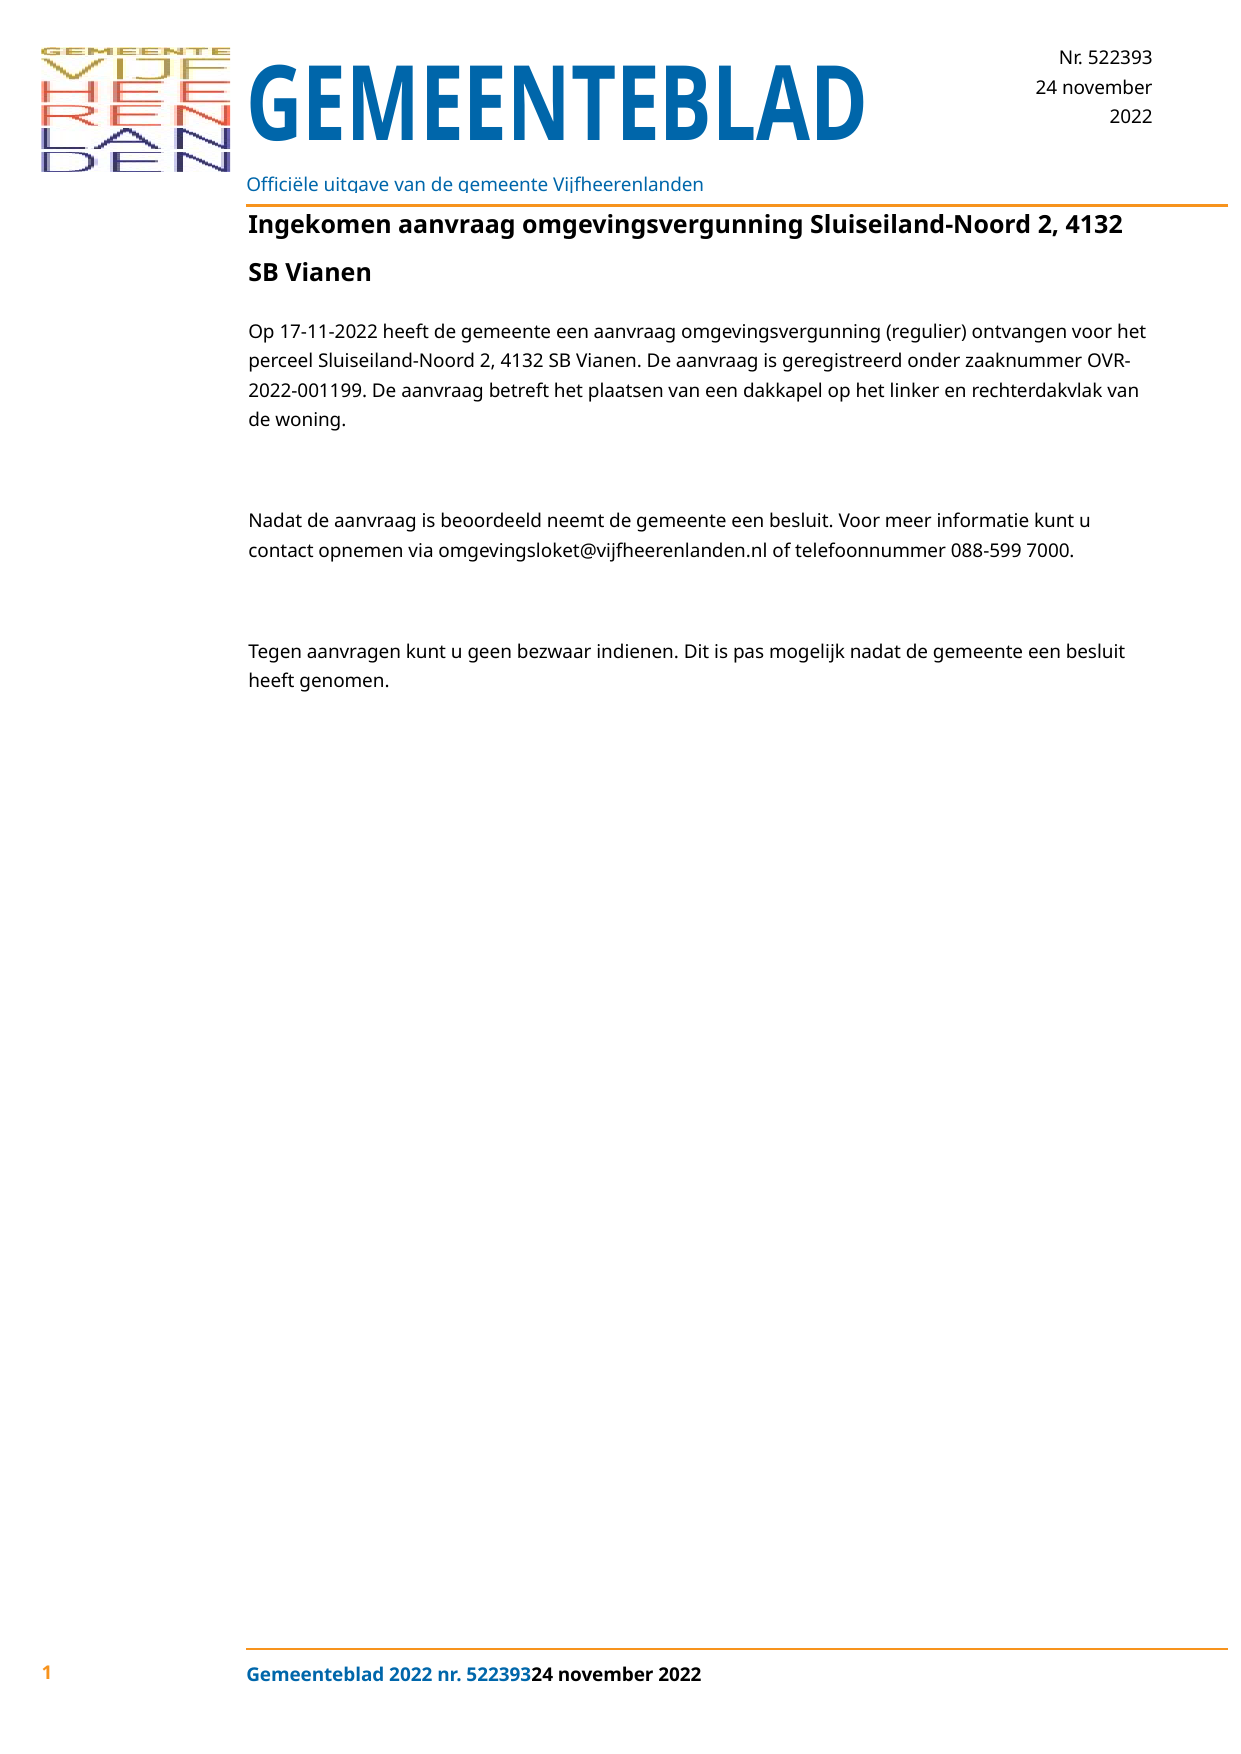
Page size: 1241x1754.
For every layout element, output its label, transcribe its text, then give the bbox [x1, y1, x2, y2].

text Op 17-11-2022 heeft de gemeente een aanvraag omgevingsvergunning (regulier) ontvangen voor het perceel Sluiseiland-Noord 2, 4132 SB Vianen. De aanvraag is geregistreerd onder zaaknummer OVR-2022-001199. De aanvraag betreft het plaatsen van een dakkapel op het linker en rechterdakvlak van de woning. [248, 318, 1152, 432]
text Ingekomen aanvraag omgevingsvergunning Sluiseiland-Noord 2, 4132 SB Vianen [248, 207, 1152, 288]
picture [41, 47, 231, 172]
text Tegen aanvragen kunt u geen bezwaar indienen. Dit is pas mogelijk nadat de gemeente een besluit heeft genomen. [248, 638, 1152, 693]
text Nadat de aanvraag is beoordeeld neemt de gemeente een besluit. Voor meer informatie kunt u contact opnemen via omgevingsloket@vijfheerenlanden.nl of telefoonnummer 088-599 7000. [248, 507, 1152, 563]
